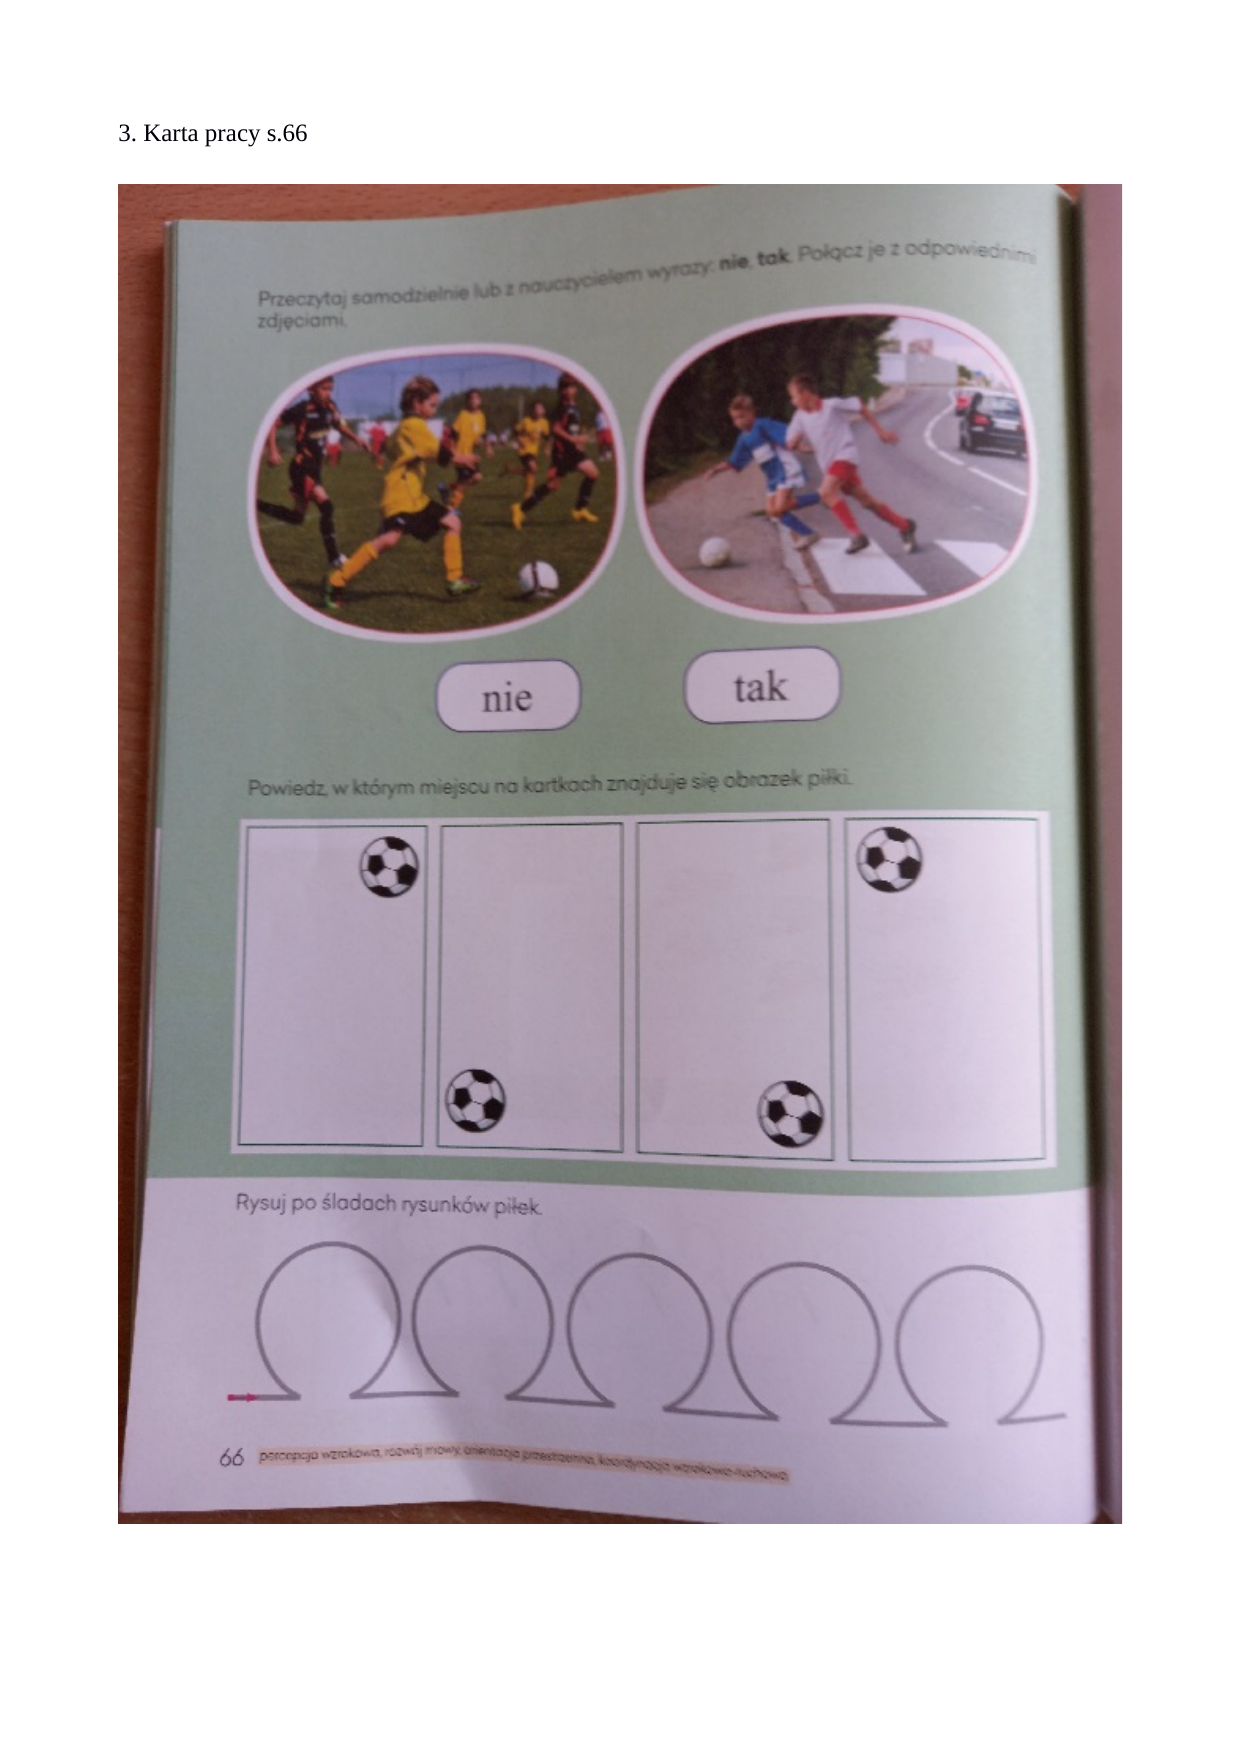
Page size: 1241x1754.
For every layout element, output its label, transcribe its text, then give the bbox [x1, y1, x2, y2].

text 3. Karta pracy s.66 [118, 118, 1122, 147]
picture [118, 184, 1123, 1524]
